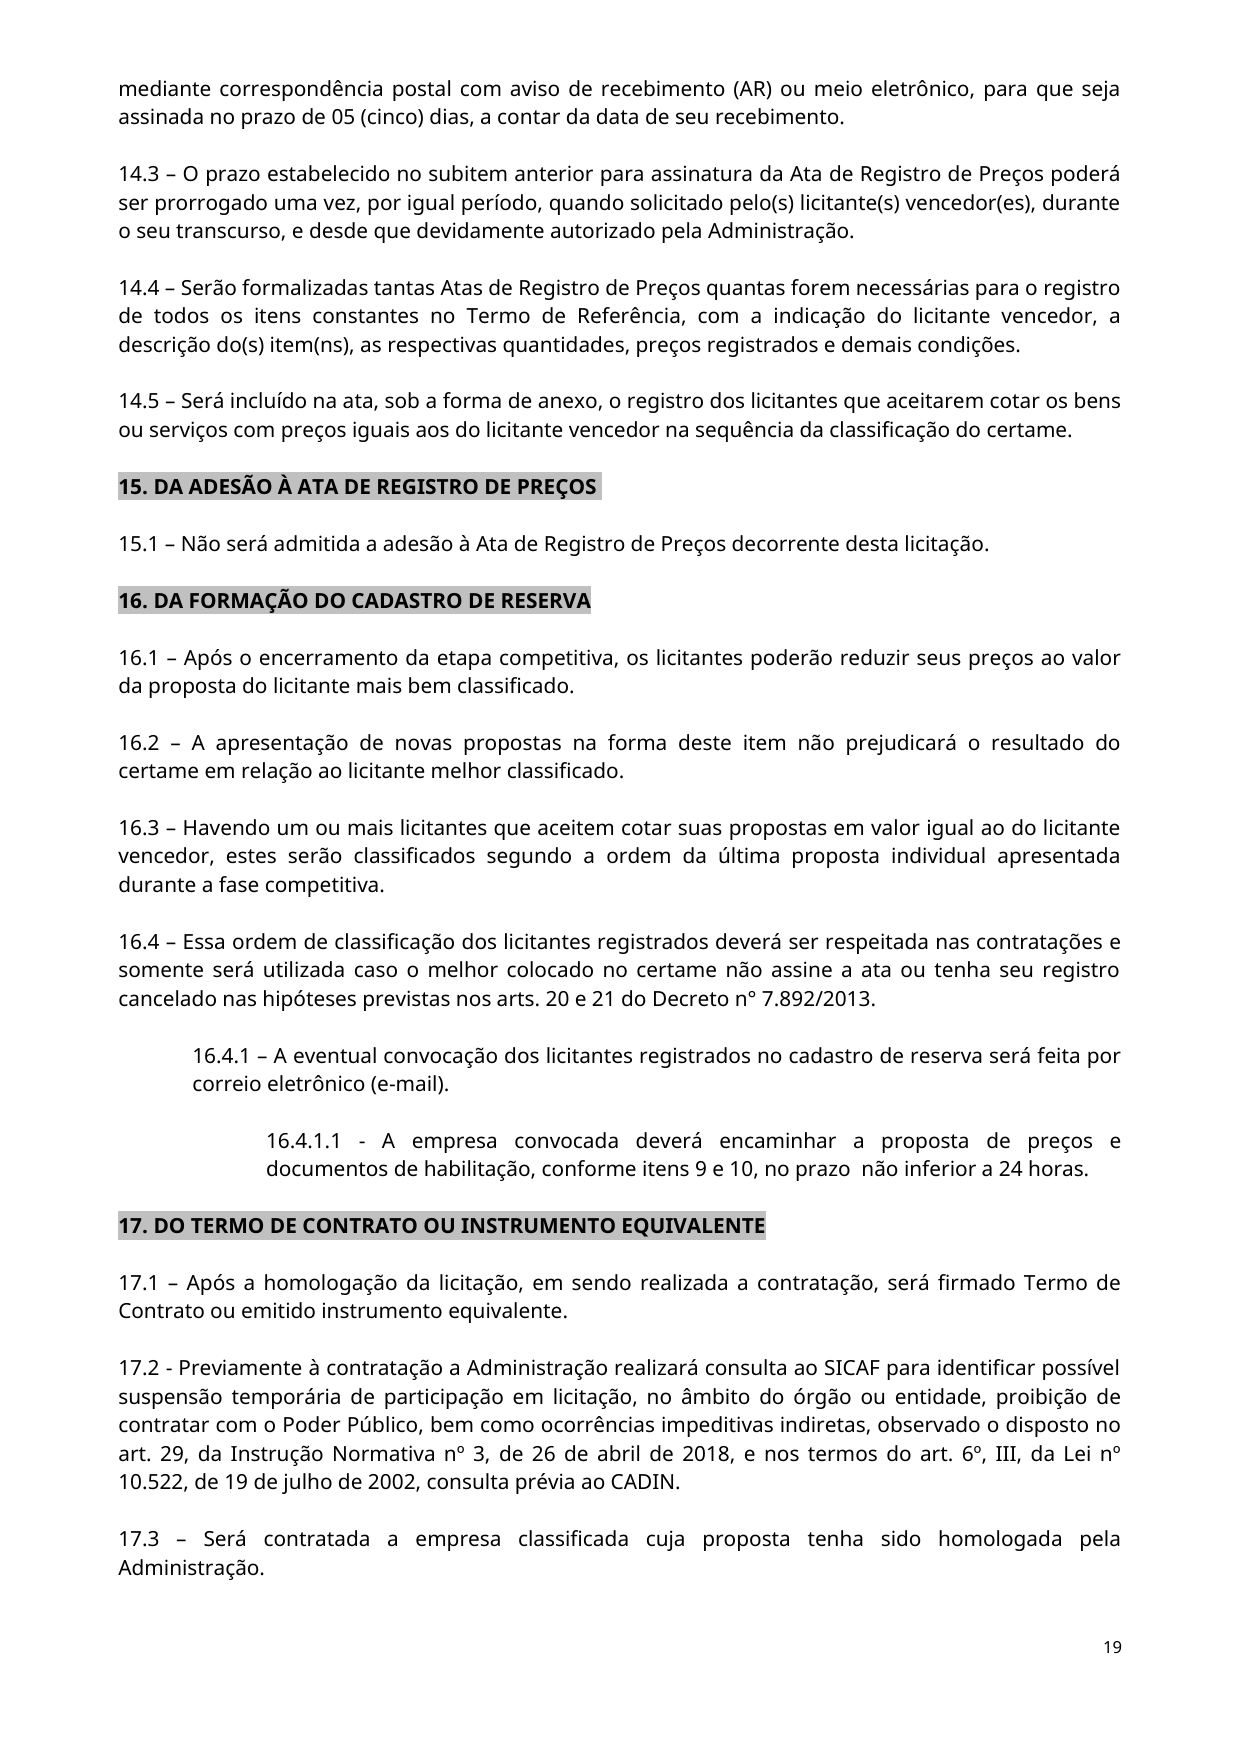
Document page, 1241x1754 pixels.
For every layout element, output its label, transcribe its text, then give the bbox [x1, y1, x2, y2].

text 17.3 – Será contratada a empresa classificada cuja proposta tenha sido homologada pela Administração. [118, 1524, 1122, 1581]
list 17.2 - Previamente à contratação a Administração realizará consulta ao SICAF para identificar possível suspensão temporária de participação em licitação, no âmbito do órgão ou entidade, proibição de contratar com o Poder Público, bem como ocorrências impeditivas indiretas, observado o disposto no art. 29, da Instrução Normativa nº 3, de 26 de abril de 2018, e nos termos do art. 6º, III, da Lei nº 10.522, de 19 de julho de 2002, consulta prévia ao CADIN. [118, 1353, 1122, 1496]
text 16.4.1.1 - A empresa convocada deverá encaminhar a proposta de preços e documentos de habilitação, conforme itens 9 e 10, no prazo não inferior a 24 horas. [266, 1126, 1122, 1183]
text 17. DO TERMO DE CONTRATO OU INSTRUMENTO EQUIVALENTE [118, 1211, 1122, 1240]
text 15. DA ADESÃO À ATA DE REGISTRO DE PREÇOS [118, 472, 1122, 500]
text 16.3 – Havendo um ou mais licitantes que aceitem cotar suas propostas em valor igual ao do licitante vencedor, estes serão classificados segundo a ordem da última proposta individual apresentada durante a fase competitiva. [118, 813, 1122, 898]
text 14.3 – O prazo estabelecido no subitem anterior para assinatura da Ata de Registro de Preços poderá ser prorrogado uma vez, por igual período, quando solicitado pelo(s) licitante(s) vencedor(es), durante o seu transcurso, e desde que devidamente autorizado pela Administração. [118, 159, 1122, 244]
text mediante correspondência postal com aviso de recebimento (AR) ou meio eletrônico, para que seja assinada no prazo de 05 (cinco) dias, a contar da data de seu recebimento. [118, 74, 1122, 131]
text 14.5 – Será incluído na ata, sob a forma de anexo, o registro dos licitantes que aceitarem cotar os bens ou serviços com preços iguais aos do licitante vencedor na sequência da classificação do certame. [118, 387, 1122, 443]
text 14.4 – Serão formalizadas tantas Atas de Registro de Preços quantas forem necessárias para o registro de todos os itens constantes no Termo de Referência, com a indicação do licitante vencedor, a descrição do(s) item(ns), as respectivas quantidades, preços registrados e demais condições. [118, 273, 1122, 358]
text 16.1 – Após o encerramento da etapa competitiva, os licitantes poderão reduzir seus preços ao valor da proposta do licitante mais bem classificado. [118, 643, 1122, 699]
text 16.4 – Essa ordem de classificação dos licitantes registrados deverá ser respeitada nas contratações e somente será utilizada caso o melhor colocado no certame não assine a ata ou tenha seu registro cancelado nas hipóteses previstas nos arts. 20 e 21 do Decreto n° 7.892/2013. [118, 927, 1122, 1012]
text 16. DA FORMAÇÃO DO CADASTRO DE RESERVA [118, 586, 1122, 614]
list 17.1 – Após a homologação da licitação, em sendo realizada a contratação, será firmado Termo de Contrato ou emitido instrumento equivalente. [118, 1268, 1122, 1325]
text 16.2 – A apresentação de novas propostas na forma deste item não prejudicará o resultado do certame em relação ao licitante melhor classificado. [118, 728, 1122, 785]
text 15.1 – Não será admitida a adesão à Ata de Registro de Preços decorrente desta licitação. [118, 529, 1122, 557]
text 16.4.1 – A eventual convocação dos licitantes registrados no cadastro de reserva será feita por correio eletrônico (e-mail). [192, 1041, 1122, 1098]
